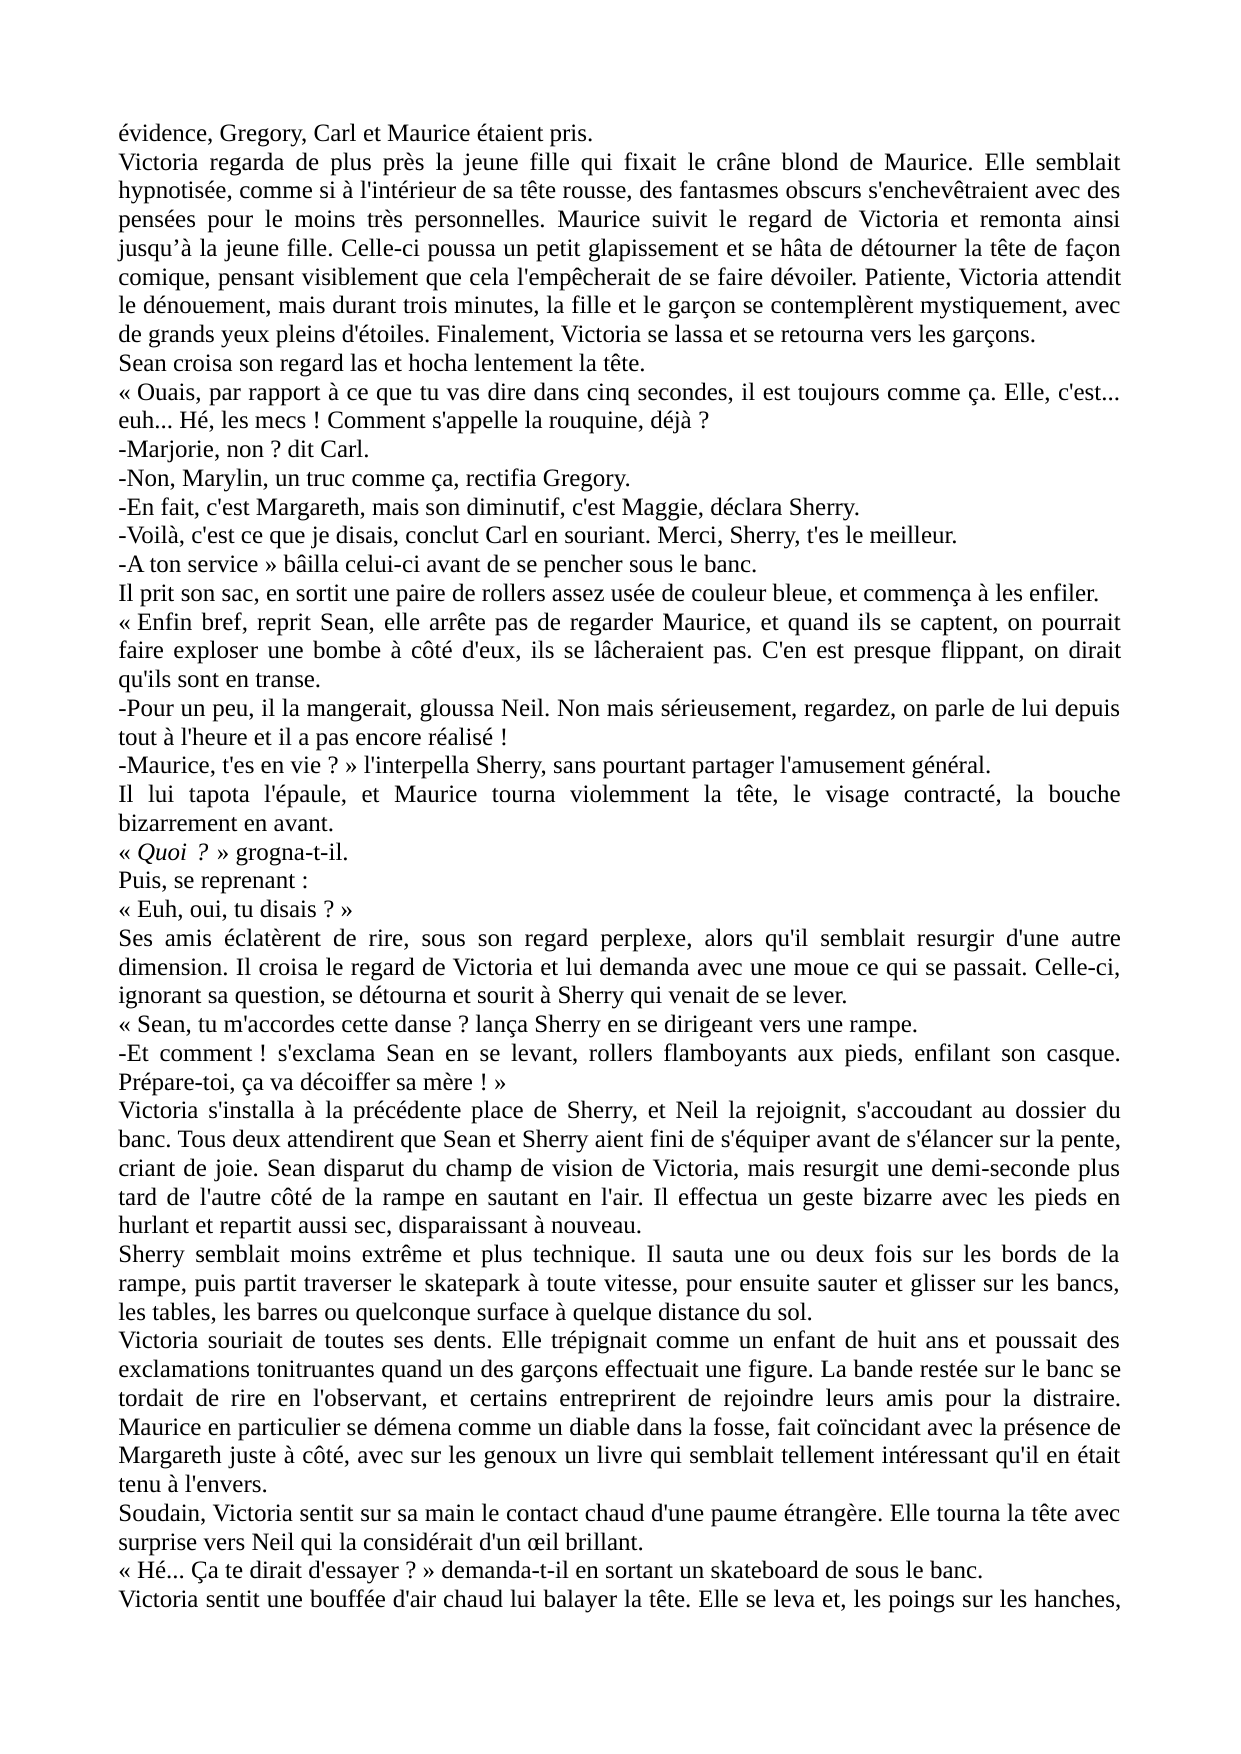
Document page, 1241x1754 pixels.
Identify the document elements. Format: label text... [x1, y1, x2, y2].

text Sean croisa son regard las et hocha lentement la tête. [118, 348, 1122, 377]
text « Sean, tu m'accordes cette danse ? lança Sherry en se dirigeant vers une rampe. [118, 1009, 1122, 1038]
text -En fait, c'est Margareth, mais son diminutif, c'est Maggie, déclara Sherry. [118, 492, 1122, 521]
text Sherry semblait moins extrême et plus technique. Il sauta une ou deux fois sur les bords de la rampe, puis partit traverser le skatepark à toute vitesse, pour ensuite sauter et glisser sur les bancs, les tables, les barres ou quelconque surface à quelque distance du sol. [118, 1239, 1122, 1326]
text évidence, Gregory, Carl et Maurice étaient pris. [118, 118, 1122, 147]
text « Ouais, par rapport à ce que tu vas dire dans cinq secondes, il est toujours comme ça. Elle, c'est... euh... Hé, les mecs ! Comment s'appelle la rouquine, déjà ? [118, 377, 1122, 434]
text Puis, se reprenant : [118, 866, 1122, 894]
text Il lui tapota l'épaule, et Maurice tourna violemment la tête, le visage contracté, la bouche bizarrement en avant. [118, 779, 1122, 837]
text -Voilà, c'est ce que je disais, conclut Carl en souriant. Merci, Sherry, t'es le meilleur. [118, 521, 1122, 549]
text Victoria regarda de plus près la jeune fille qui fixait le crâne blond de Maurice. Elle semblait hypnotisée, comme si à l'intérieur de sa tête rousse, des fantasmes obscurs s'enchevêtraient avec des pensées pour le moins très personnelles. Maurice suivit le regard de Victoria et remonta ainsi jusqu’à la jeune fille. Celle-ci poussa un petit glapissement et se hâta de détourner la tête de façon comique, pensant visiblement que cela l'empêcherait de se faire dévoiler. Patiente, Victoria attendit le dénouement, mais durant trois minutes, la fille et le garçon se contemplèrent mystiquement, avec de grands yeux pleins d'étoiles. Finalement, Victoria se lassa et se retourna vers les garçons. [118, 147, 1122, 348]
text Victoria sentit une bouffée d'air chaud lui balayer la tête. Elle se leva et, les poings sur les hanches, [118, 1584, 1122, 1613]
text -Maurice, t'es en vie ? » l'interpella Sherry, sans pourtant partager l'amusement général. [118, 751, 1122, 779]
text Soudain, Victoria sentit sur sa main le contact chaud d'une paume étrangère. Elle tourna la tête avec surprise vers Neil qui la considérait d'un œil brillant. [118, 1498, 1122, 1556]
text Victoria s'installa à la précédente place de Sherry, et Neil la rejoignit, s'accoudant au dossier du banc. Tous deux attendirent que Sean et Sherry aient fini de s'équiper avant de s'élancer sur la pente, criant de joie. Sean disparut du champ de vision de Victoria, mais resurgit une demi-seconde plus tard de l'autre côté de la rampe en sautant en l'air. Il effectua un geste bizarre avec les pieds en hurlant et repartit aussi sec, disparaissant à nouveau. [118, 1096, 1122, 1239]
text -Marjorie, non ? dit Carl. [118, 434, 1122, 463]
text -A ton service » bâilla celui-ci avant de se pencher sous le banc. [118, 549, 1122, 578]
text « Euh, oui, tu disais ? » [118, 894, 1122, 923]
text « Hé... Ça te dirait d'essayer ? » demanda-t-il en sortant un skateboard de sous le banc. [118, 1556, 1122, 1584]
text « Quoi ? » grogna-t-il. [118, 837, 1122, 866]
text -Pour un peu, il la mangerait, gloussa Neil. Non mais sérieusement, regardez, on parle de lui depuis tout à l'heure et il a pas encore réalisé ! [118, 693, 1122, 751]
text -Et comment ! s'exclama Sean en se levant, rollers flamboyants aux pieds, enfilant son casque. Prépare-toi, ça va décoiffer sa mère ! » [118, 1038, 1122, 1096]
text Ses amis éclatèrent de rire, sous son regard perplexe, alors qu'il semblait resurgir d'une autre dimension. Il croisa le regard de Victoria et lui demanda avec une moue ce qui se passait. Celle-ci, ignorant sa question, se détourna et sourit à Sherry qui venait de se lever. [118, 923, 1122, 1009]
text Victoria souriait de toutes ses dents. Elle trépignait comme un enfant de huit ans et poussait des exclamations tonitruantes quand un des garçons effectuait une figure. La bande restée sur le banc se tordait de rire en l'observant, et certains entreprirent de rejoindre leurs amis pour la distraire. Maurice en particulier se démena comme un diable dans la fosse, fait coïncidant avec la présence de Margareth juste à côté, avec sur les genoux un livre qui semblait tellement intéressant qu'il en était tenu à l'envers. [118, 1326, 1122, 1498]
text Il prit son sac, en sortit une paire de rollers assez usée de couleur bleue, et commença à les enfiler. [118, 578, 1122, 607]
text « Enfin bref, reprit Sean, elle arrête pas de regarder Maurice, et quand ils se captent, on pourrait faire exploser une bombe à côté d'eux, ils se lâcheraient pas. C'en est presque flippant, on dirait qu'ils sont en transe. [118, 607, 1122, 693]
text -Non, Marylin, un truc comme ça, rectifia Gregory. [118, 463, 1122, 492]
